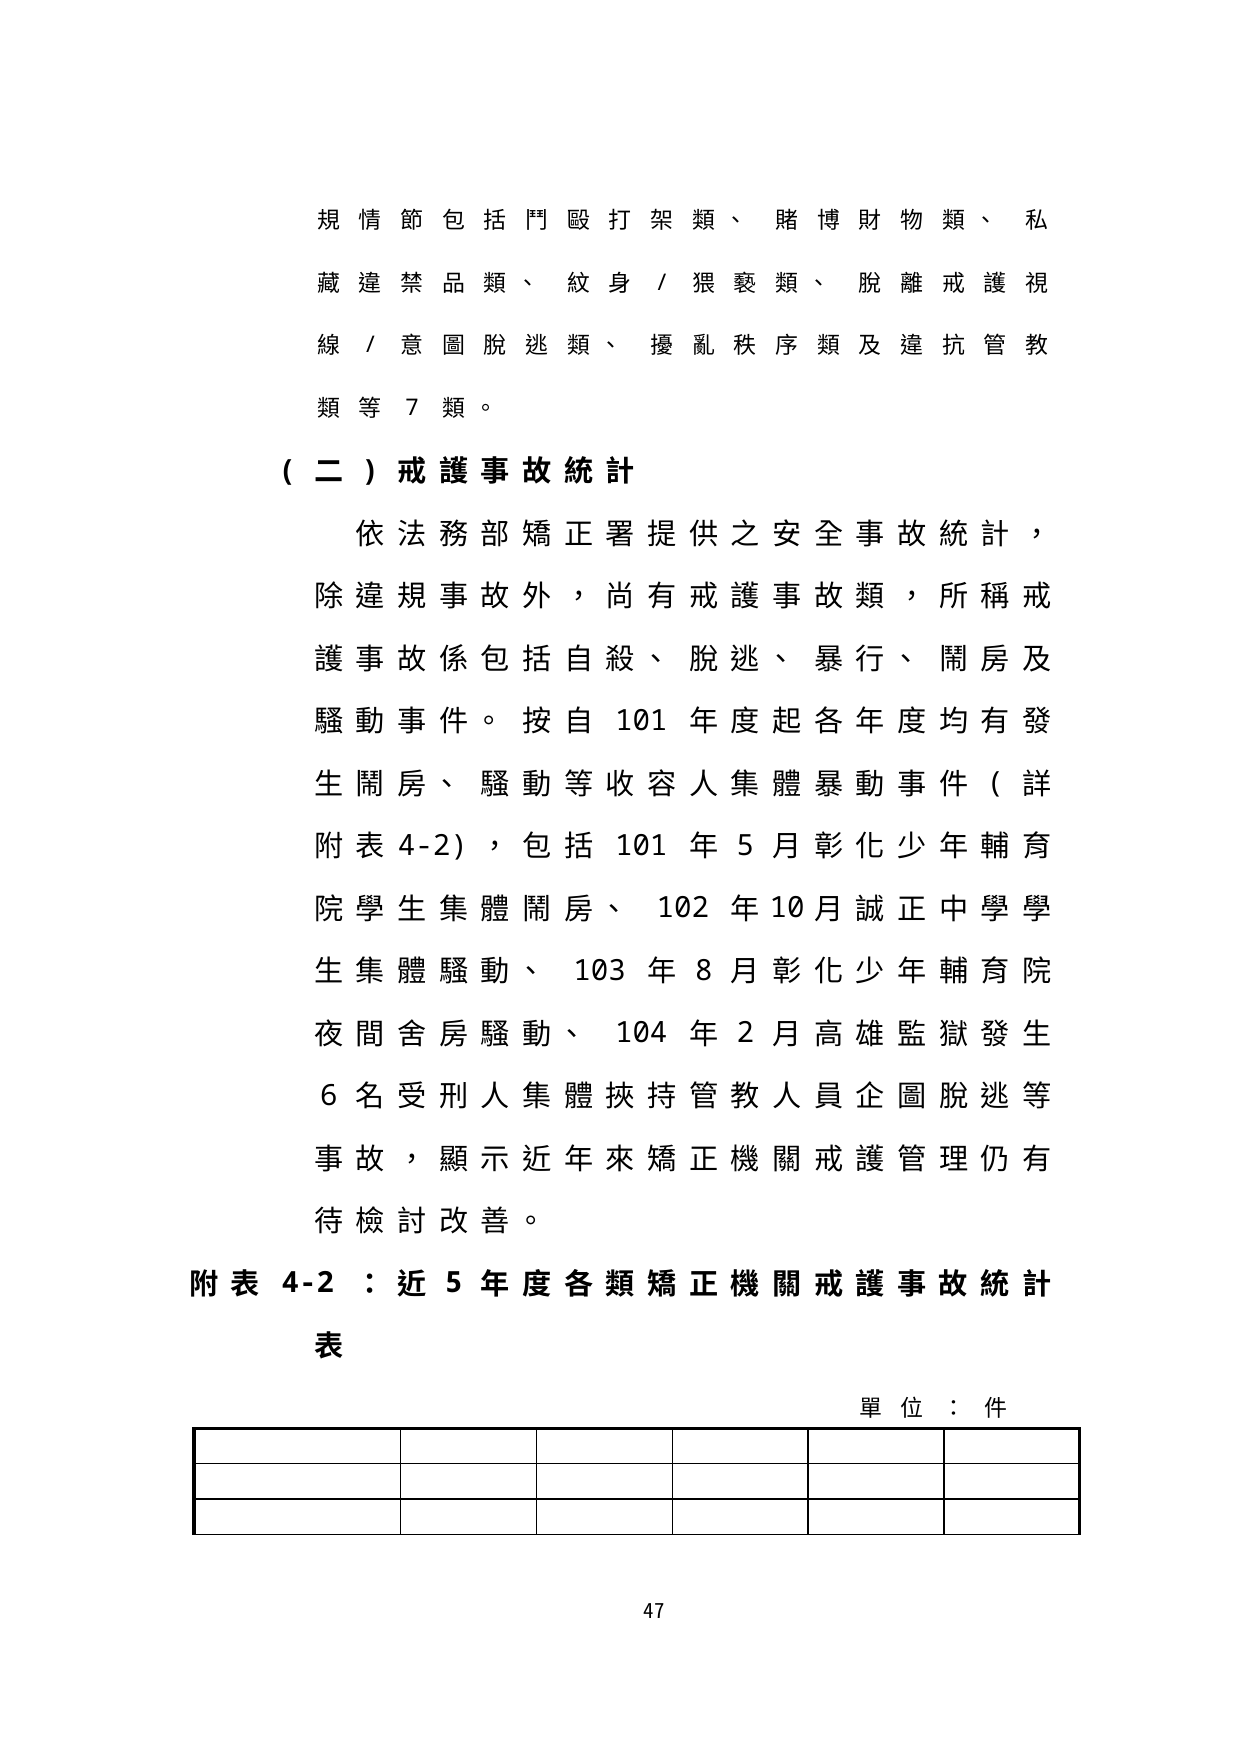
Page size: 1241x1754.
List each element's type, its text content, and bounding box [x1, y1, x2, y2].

text 依法務部矯正署提供之安全事故統計，除違規事故外，尚有戒護事故類，所稱戒護事故係包括自殺、脫逃、暴行、鬧房及騷動事件。按自101年度起各年度均有發生鬧房、騷動等收容人集體暴動事件(詳附表4-2)，包括101年5月彰化少年輔育院學生集體鬧房、102年10月誠正中學學生集體騷動、103年8月彰化少年輔育院夜間舍房騷動、104年2月高雄監獄發生6名受刑人集體挾持管教人員企圖脫逃等事故，顯示近年來矯正機關戒護管理仍有待檢討改善。 [271, 490, 1058, 1240]
text 附表4-2：近5年度各類矯正機關戒護事故統計表 [183, 1240, 1058, 1365]
table_cell 2(1自1脫) [673, 1464, 807, 1498]
table_header 103 [809, 1430, 943, 1463]
table_cell 監獄 [196, 1464, 400, 1498]
table_cell 2(1自1騷) [945, 1464, 1078, 1498]
table_header 102 [673, 1430, 807, 1463]
table_cell 3(脫) [673, 1500, 807, 1533]
table_cell 1(自) [401, 1464, 536, 1498]
table_header 104 [945, 1430, 1078, 1463]
text 單位：件 [242, 1365, 1058, 1427]
table_header 100 [401, 1430, 536, 1463]
text (二)戒護事故統計 [242, 427, 1058, 490]
table_cell 1(騷) [809, 1500, 943, 1533]
table_header 機關類別\年度 [196, 1430, 400, 1463]
table_cell 1(暴) [537, 1464, 672, 1498]
table_cell ─ [401, 1500, 536, 1533]
table_cell 1(鬧) [537, 1500, 672, 1533]
table_cell 少年輔育院 [196, 1500, 400, 1533]
table_header 101 [537, 1430, 672, 1463]
table_cell 3(2自1暴) [809, 1464, 943, 1498]
text 規情節包括鬥毆打架類、賭博財物類、私藏違禁品類、紋身/猥褻類、脫離戒護視線/意圖脫逃類、擾亂秩序類及違抗管教類等7類。 [250, 177, 1058, 427]
table_cell ─ [945, 1500, 1078, 1533]
